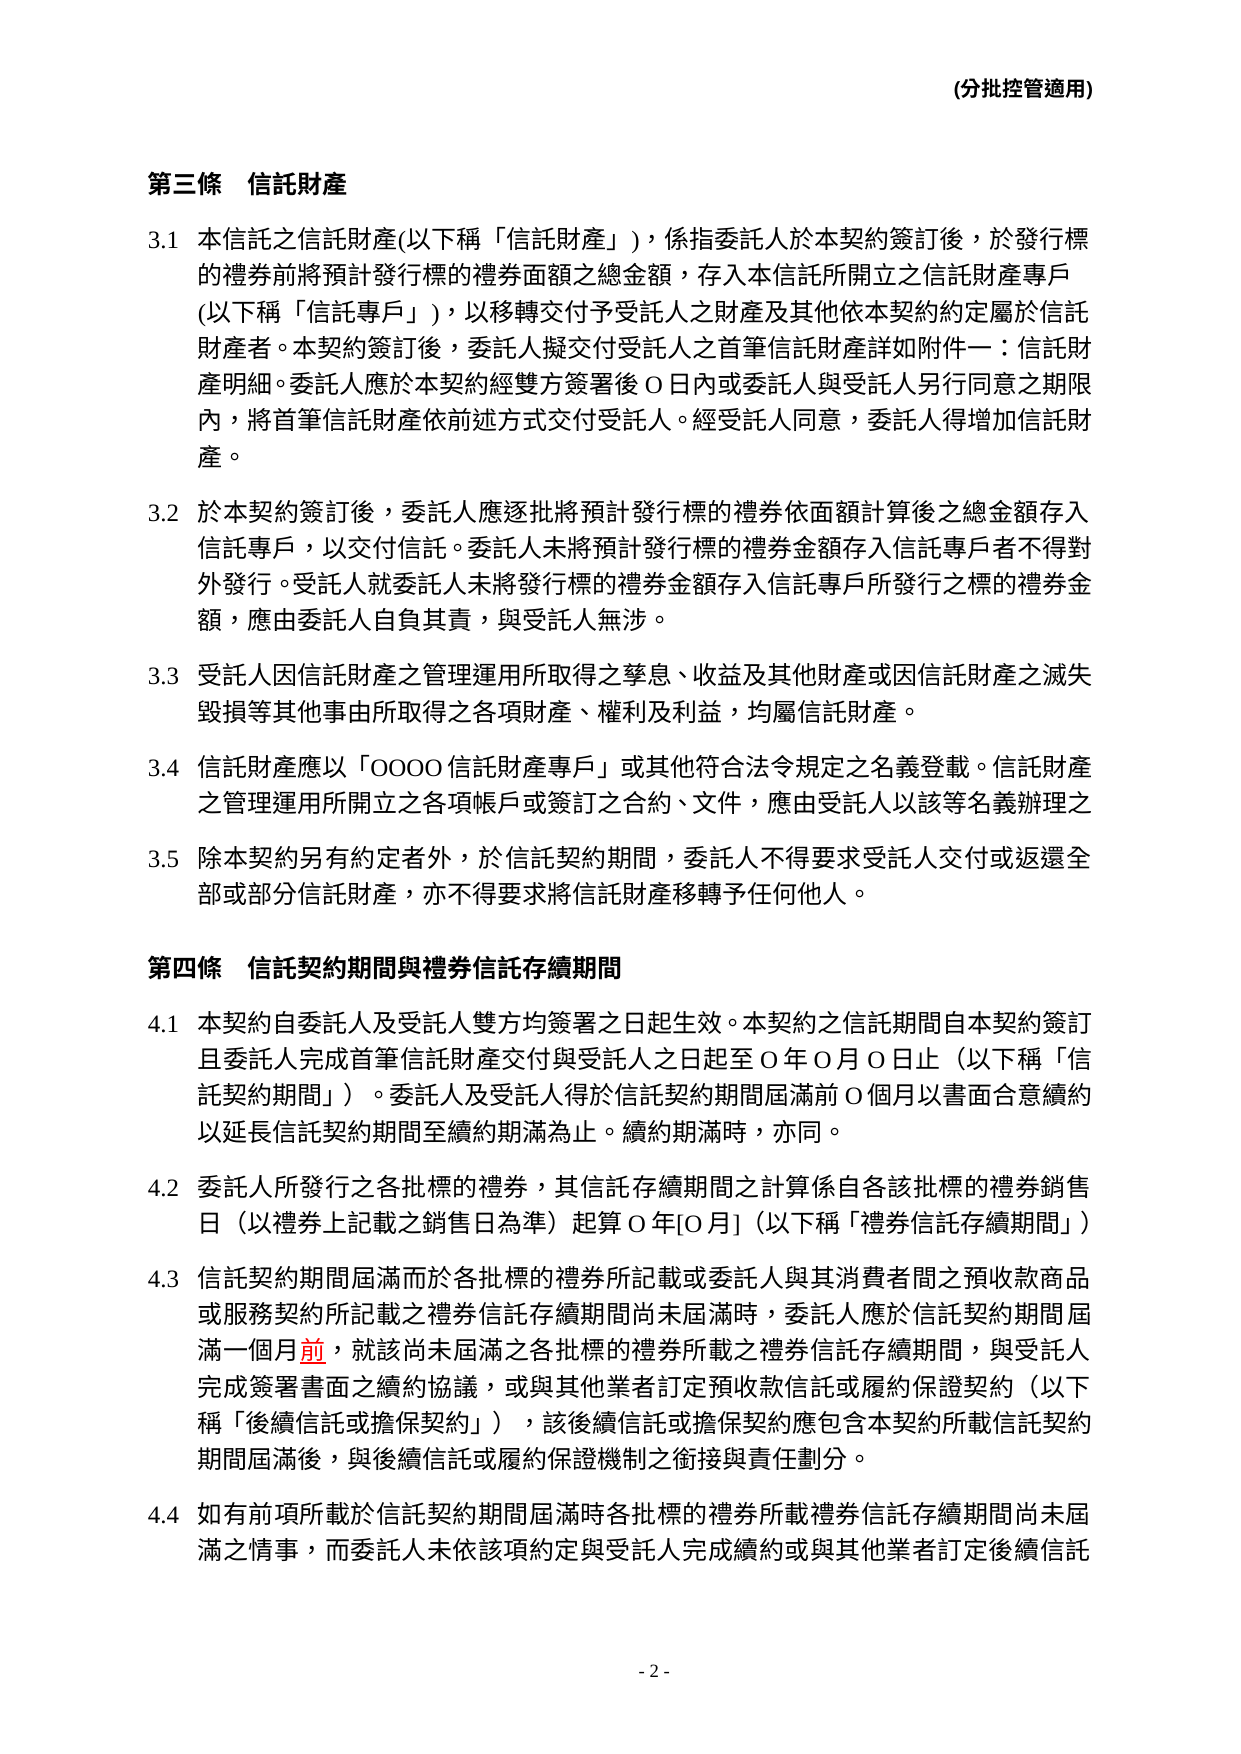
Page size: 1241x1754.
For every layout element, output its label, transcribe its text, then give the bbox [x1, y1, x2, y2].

text 3.3 受託人因信託財產之管理運用所取得之孳息、收益及其他財產或因信託財產之滅失、毀損等其他事由所取得之各項財產、權利及利益，均屬信託財產。 [148, 656, 1092, 728]
text 3.5 除本契約另有約定者外，於信託契約期間，委託人不得要求受託人交付或返還全部或部分信託財產，亦不得要求將信託財產移轉予任何他人。 [148, 838, 1092, 911]
text 4.4 如有前項所載於信託契約期間屆滿時各批標的禮券所載禮券信託存續期間尚未屆滿之情事，而委託人未依該項約定與受託人完成續約或與其他業者訂定後續信託 [148, 1494, 1092, 1567]
text 3.4 信託財產應以「OOOO信託財產專戶」或其他符合法令規定之名義登載。信託財產之管理運用所開立之各項帳戶或簽訂之合約、文件，應由受託人以該等名義辦理之。 [148, 747, 1092, 819]
text 3.2 於本契約簽訂後，委託人應逐批將預計發行標的禮券依面額計算後之總金額存入信託專戶，以交付信託。委託人未將預計發行標的禮券金額存入信託專戶者不得對外發行。受託人就委託人未將發行標的禮券金額存入信託專戶所發行之標的禮券金額，應由委託人自負其責，與受託人無涉。 [148, 492, 1092, 637]
text 4.3 信託契約期間屆滿而於各批標的禮券所記載或委託人與其消費者間之預收款商品或服務契約所記載之禮券信託存續期間尚未屆滿時，委託人應於信託契約期間屆滿一個月前，就該尚未屆滿之各批標的禮券所載之禮券信託存續期間，與受託人完成簽署書面之續約協議，或與其他業者訂定預收款信託或履約保證契約（以下稱「後續信託或擔保契約」），該後續信託或擔保契約應包含本契約所載信託契約期間屆滿後，與後續信託或履約保證機制之銜接與責任劃分。 [148, 1258, 1092, 1476]
text 3.1 本信託之信託財產(以下稱「信託財產」)，係指委託人於本契約簽訂後，於發行標的禮券前將預計發行標的禮券面額之總金額，存入本信託所開立之信託財產專戶(以下稱「信託專戶」)，以移轉交付予受託人之財產及其他依本契約約定屬於信託財產者。本契約簽訂後，委託人擬交付受託人之首筆信託財產詳如附件一：信託財產明細。委託人應於本契約經雙方簽署後O日內或委託人與受託人另行同意之期限內，將首筆信託財產依前述方式交付受託人。經受託人同意，委託人得增加信託財產。 [148, 219, 1092, 473]
text 第三條 信託財產 [148, 164, 1092, 201]
text 第四條 信託契約期間與禮券信託存續期間 [148, 948, 1092, 984]
text 4.2 委託人所發行之各批標的禮券，其信託存續期間之計算係自各該批標的禮券銷售日（以禮券上記載之銷售日為準）起算O年[O月]（以下稱「禮券信託存續期間」）。 [148, 1167, 1092, 1239]
text 4.1 本契約自委託人及受託人雙方均簽署之日起生效。本契約之信託期間自本契約簽訂且委託人完成首筆信託財產交付與受託人之日起至O年O月O日止（以下稱「信託契約期間」）。委託人及受託人得於信託契約期間屆滿前O個月以書面合意續約，以延長信託契約期間至續約期滿為止。續約期滿時，亦同。 [148, 1003, 1092, 1148]
